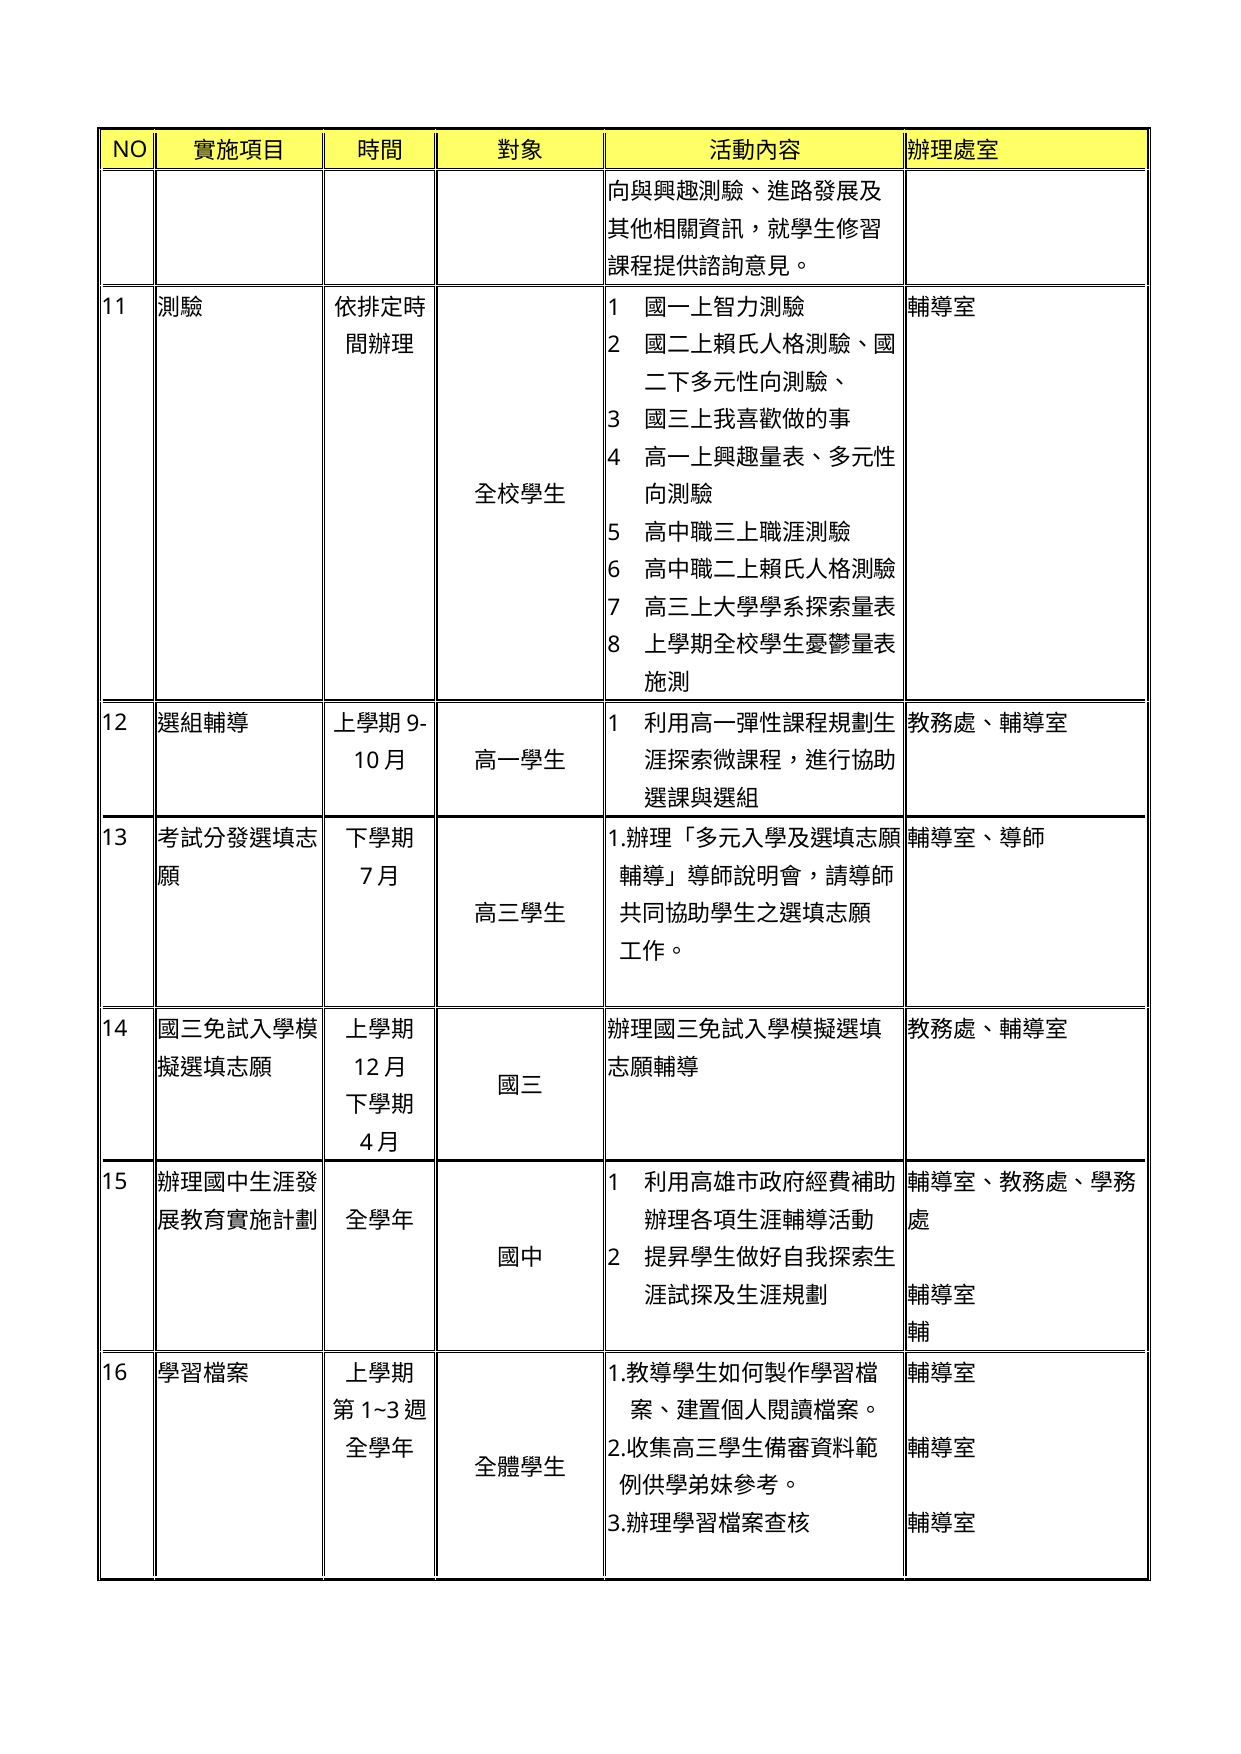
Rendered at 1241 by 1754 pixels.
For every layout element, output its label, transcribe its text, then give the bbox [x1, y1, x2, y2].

table_header 辦理處室 [905, 130, 1147, 168]
table_cell 向與興趣測驗、進路發展及其他相關資訊，就學生修習課程提供諮詢意見。 [606, 171, 903, 283]
table_cell 辦理國中生涯發展教育實施計劃 [157, 1162, 322, 1349]
table_cell 選組輔導 [157, 703, 322, 815]
table_cell [99, 168, 155, 283]
table_header 對象 [436, 130, 605, 168]
table_cell 全學年 [325, 1162, 434, 1349]
table_cell 16 [101, 1350, 155, 1578]
table_cell 15 [101, 1159, 153, 1349]
table_cell 1.教導學生如何製作學習檔 案、建置個人閱讀檔案。 2.收集高三學生備審資料範 例供學弟妹參考。 3.辦理學習檔案查核 [605, 1350, 905, 1578]
table_cell 下學期 7月 [325, 818, 434, 1006]
table_cell [157, 171, 322, 283]
table_cell 13 [101, 815, 153, 1006]
table_cell 14 [99, 1006, 155, 1159]
table_cell 上學期 12月 下學期 4月 [325, 1009, 434, 1159]
table_cell 依排定時間辦理 [325, 287, 434, 699]
table_cell 輔導室 輔導室 輔導室 [905, 1350, 1148, 1578]
table_header 活動內容 [605, 129, 905, 168]
table_cell 國三 [438, 1009, 603, 1159]
table_header 時間 [324, 129, 436, 168]
table_cell 全校學生 [438, 287, 603, 699]
table_cell 12 [101, 699, 153, 815]
table_cell 教務處、輔導室 [905, 1006, 1149, 1159]
table_cell 考試分發選填志願 [157, 818, 322, 1006]
table_cell 高三學生 [438, 818, 603, 1006]
table_cell 國中 [438, 1162, 603, 1349]
table_cell 上學期 第1~3週 全學年 [324, 1350, 436, 1578]
table_cell 教務處、輔導室 [907, 699, 1148, 815]
table_cell 辦理國三免試入學模擬選填志願輔導 [606, 1009, 903, 1159]
table_cell 1.辦理「多元入學及選填志願 輔導」導師說明會，請導師 共同協助學生之選填志願 工作。 [606, 818, 903, 1006]
table_header NO [101, 129, 155, 168]
table_cell 利用高一彈性課程規劃生 涯探索微課程，進行協助選課與選組 [606, 703, 903, 815]
table_cell 輔導室、教務處、學務處 輔導室 輔 [907, 1159, 1147, 1349]
table_cell 全體學生 [436, 1353, 605, 1578]
table_header 實施項目 [155, 130, 324, 168]
table_cell 11 [101, 284, 153, 699]
table_cell 高一學生 [438, 703, 603, 815]
table_cell 國三免試入學模擬選填志願 [157, 1009, 322, 1159]
table_cell [325, 171, 434, 283]
table_cell [905, 168, 1149, 283]
table_cell 利用高雄市政府經費補助辦理各項生涯輔導活動 提昇學生做好自我探索生涯試探及生涯規劃 [606, 1162, 903, 1349]
table_cell [438, 171, 603, 283]
table_cell 學習檔案 [155, 1353, 324, 1578]
table_cell 輔導室、導師 [907, 815, 1147, 1006]
table_cell 測驗 [157, 287, 322, 699]
table_cell 上學期9-10月 [325, 703, 434, 815]
table_cell 國一上智力測驗 國二上賴氏人格測驗、國二下多元性向測驗、 國三上我喜歡做的事 高一上興趣量表、多元性向測驗 高中職三上職涯測驗 高中職二上賴氏人格測驗 高三上大學學系探索量表 上學期全校學生憂鬱量表施測 [606, 287, 903, 699]
table_cell 輔導室 [907, 284, 1148, 699]
